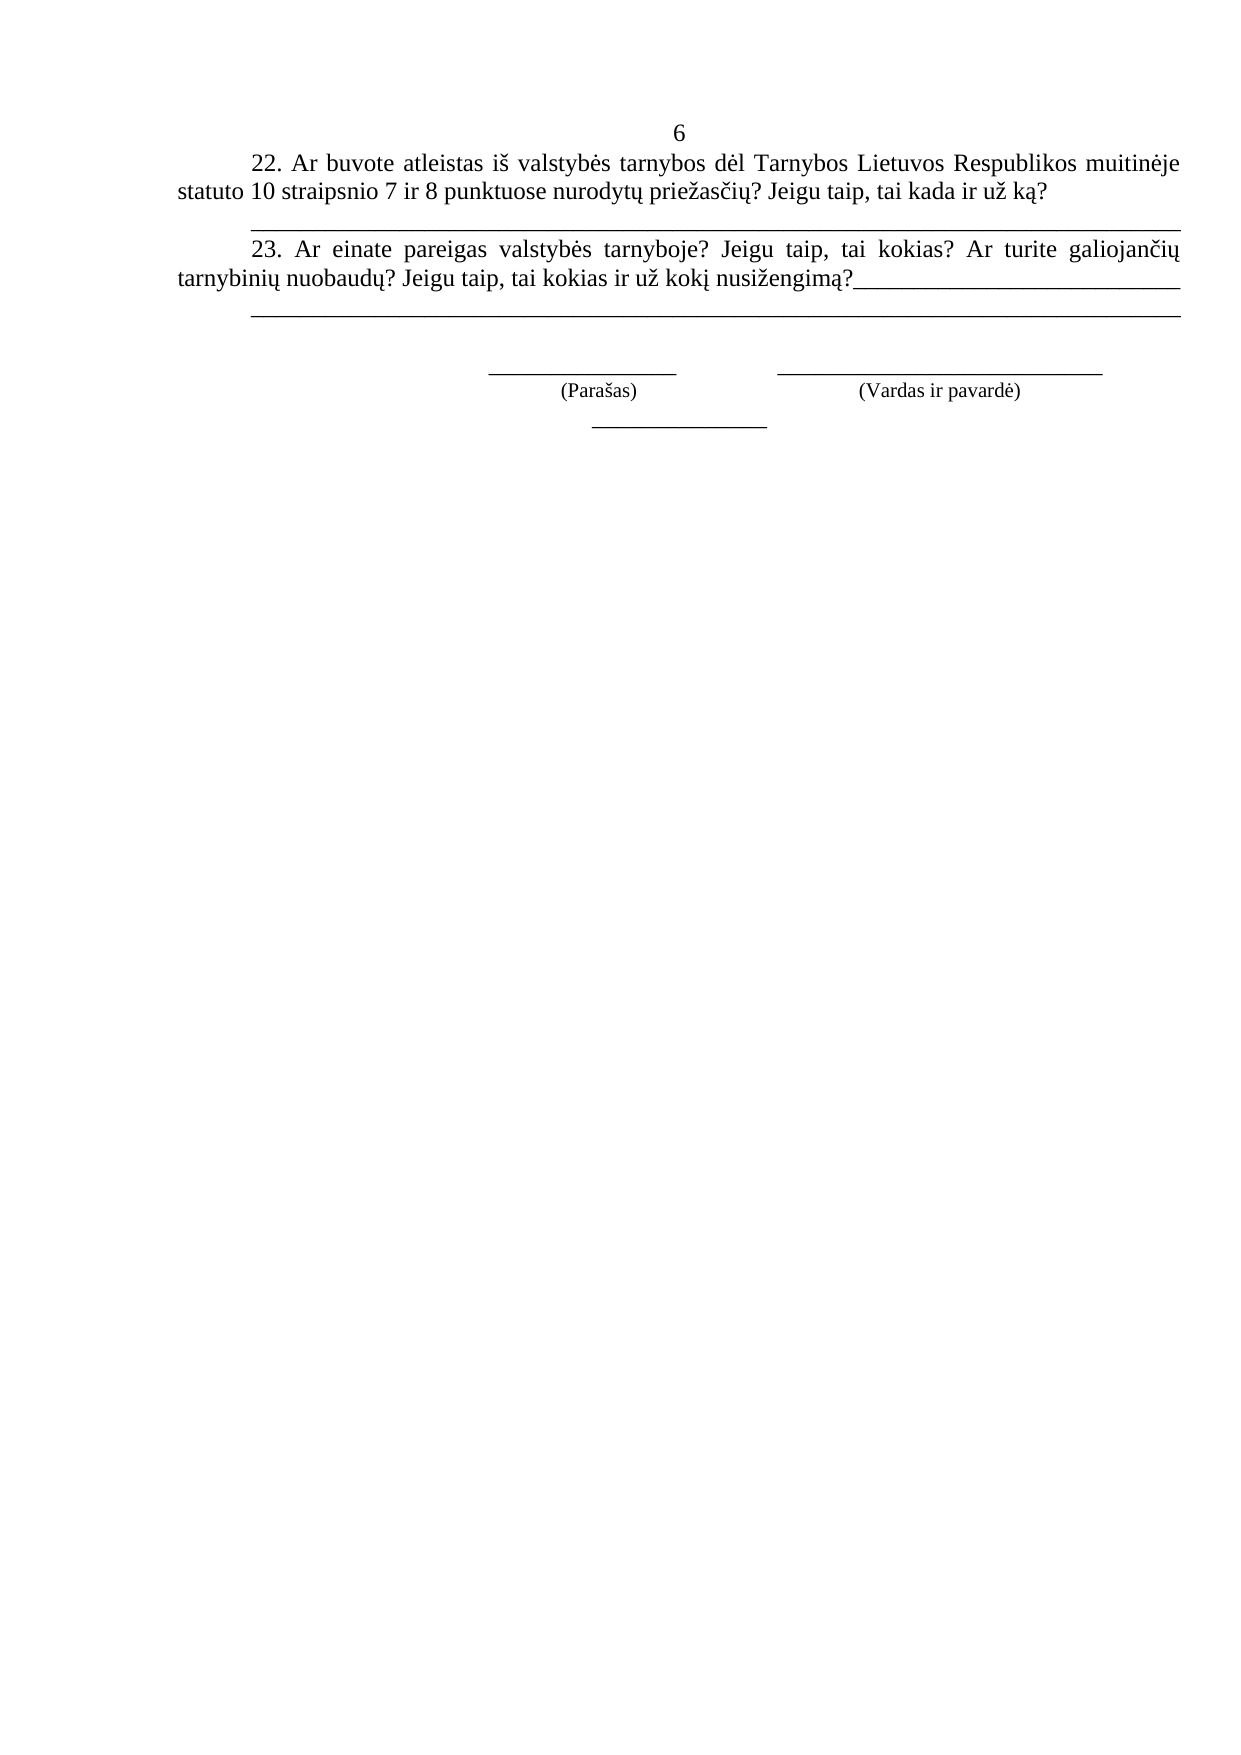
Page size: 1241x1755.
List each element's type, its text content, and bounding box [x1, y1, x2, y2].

text 22. Ar buvote atleistas iš valstybės tarnybos dėl Tarnybos Lietuvos Respublikos muitinėje statuto 10 straipsnio 7 ir 8 punktuose nurodytų priežasčių? Jeigu taip, tai kada ir už ką? [177, 148, 1181, 205]
text _______________ __________________________ [415, 349, 1181, 378]
text 23. Ar einate pareigas valstybės tarnyboje? Jeigu taip, tai kokias? Ar turite galiojančių tarnybinių nuobaudų? Jeigu taip, tai kokias ir už kokį nusižengimą? [177, 234, 1181, 291]
text (Parašas) (Vardas ir pavardė) [177, 378, 1181, 402]
text ______________ [177, 402, 1181, 430]
